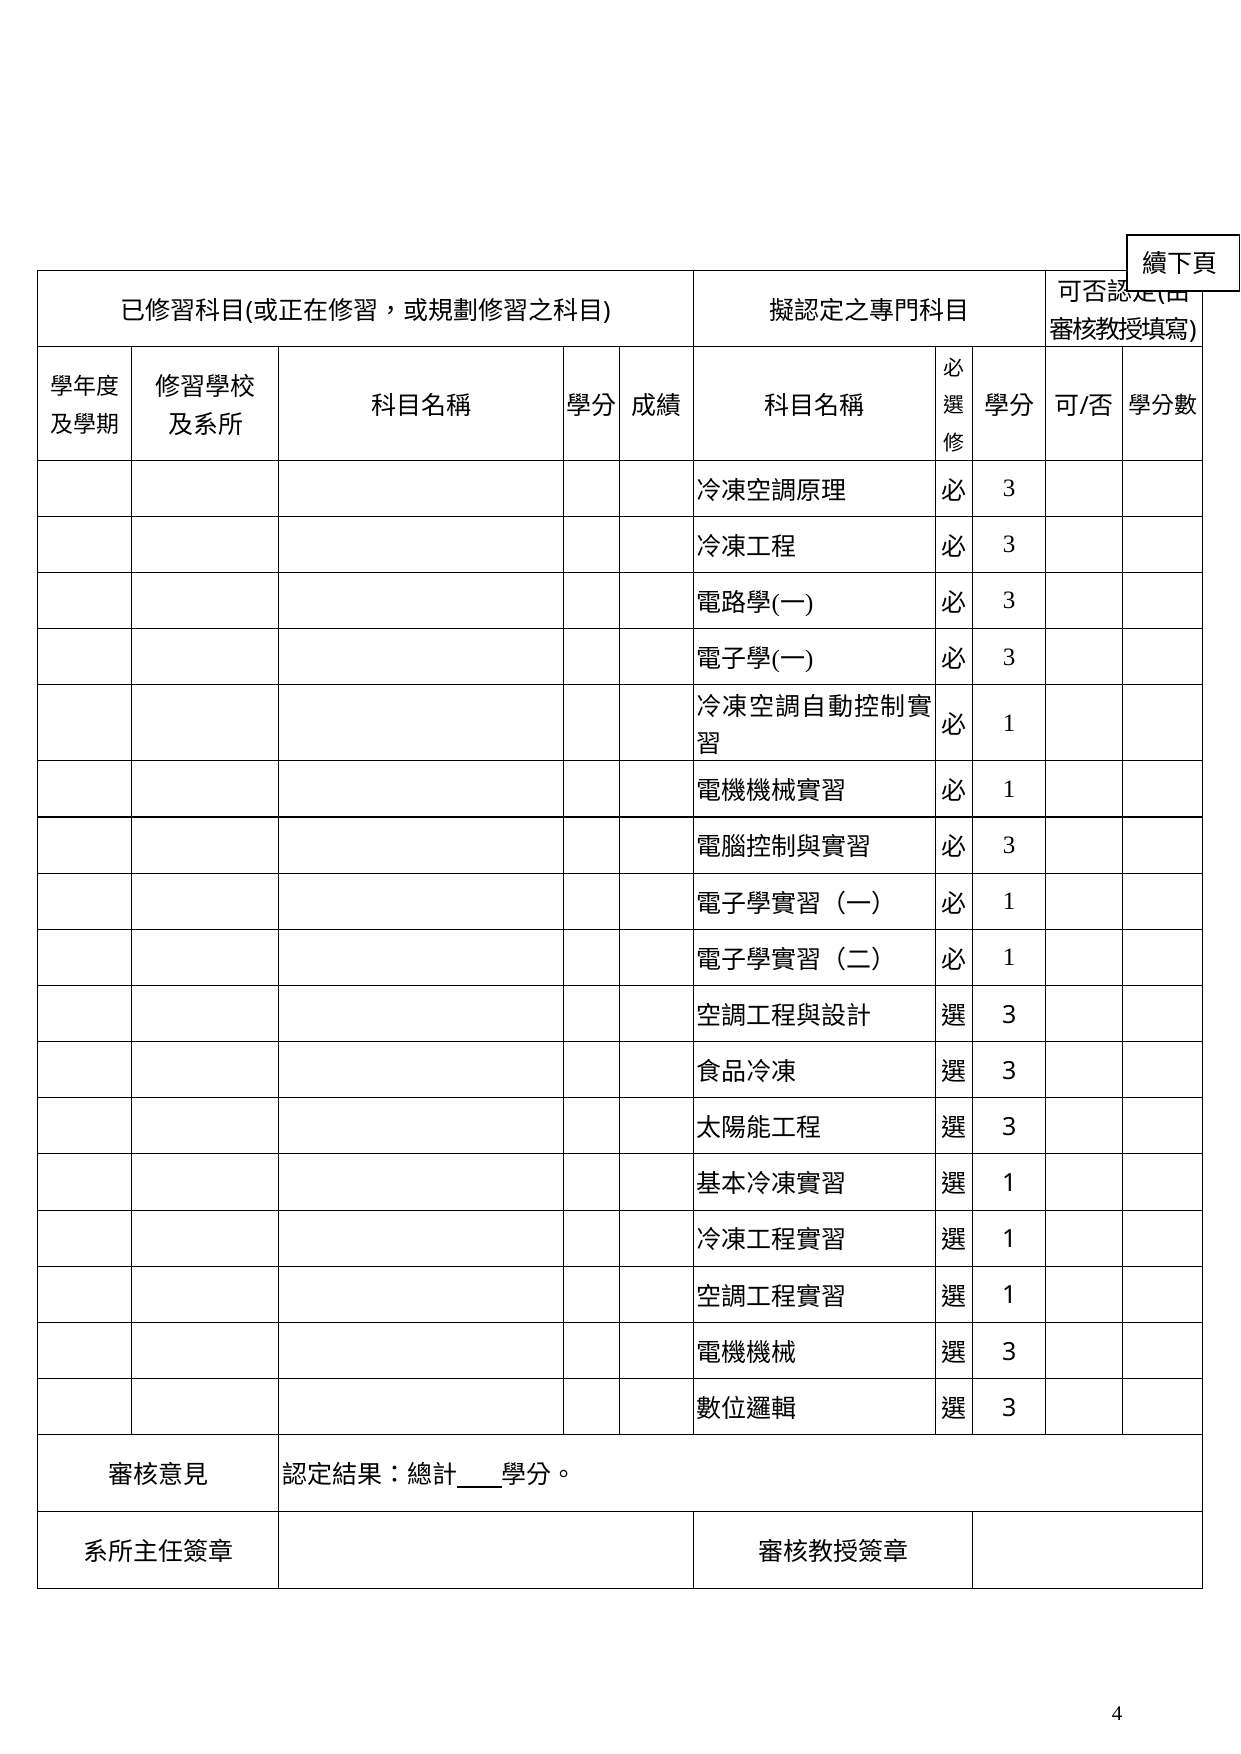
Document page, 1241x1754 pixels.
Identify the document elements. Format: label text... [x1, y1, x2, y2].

table_cell [132, 930, 278, 985]
table_cell [620, 818, 693, 873]
table_cell [132, 461, 278, 516]
table_cell [1046, 986, 1122, 1041]
table_cell [1046, 874, 1122, 929]
table_cell [279, 1267, 563, 1322]
table_cell [132, 685, 278, 760]
table_cell 學分 [564, 347, 619, 460]
table_cell 選 [936, 1323, 972, 1378]
table_cell 1 [973, 761, 1045, 816]
table_cell 選 [936, 1211, 972, 1266]
table_cell [279, 986, 563, 1041]
table_cell [1046, 1211, 1122, 1266]
table_cell [1046, 685, 1122, 760]
table_cell 審核意見 [38, 1435, 278, 1511]
table_cell [620, 1098, 693, 1153]
table_cell [620, 573, 693, 628]
table_cell [132, 573, 278, 628]
table_cell [1046, 1042, 1122, 1097]
table_cell [1123, 874, 1202, 929]
table_cell 冷凍空調自動控制實習 [694, 685, 935, 760]
table_cell [279, 517, 563, 572]
table_cell [564, 1042, 619, 1097]
table_cell 1 [973, 1154, 1045, 1209]
table_cell [1046, 629, 1122, 684]
table_cell 3 [973, 818, 1045, 873]
table_cell [564, 461, 619, 516]
table_cell 必選修 [936, 347, 972, 460]
table_cell [620, 1267, 693, 1322]
table_cell 太陽能工程 [694, 1098, 935, 1153]
table_cell [279, 761, 563, 816]
table_cell 必 [936, 874, 972, 929]
table_cell 3 [973, 1379, 1045, 1434]
table_cell [1046, 517, 1122, 572]
table_cell [279, 1098, 563, 1153]
table_cell 3 [973, 1098, 1045, 1153]
table_cell [1046, 1267, 1122, 1322]
table_cell [1123, 629, 1202, 684]
table_cell 1 [973, 874, 1045, 929]
table_cell [564, 1323, 619, 1378]
table_cell [1046, 573, 1122, 628]
table_cell [564, 629, 619, 684]
table_cell 冷凍空調原理 [694, 461, 935, 516]
table_cell 學分 [973, 347, 1045, 460]
table_cell 必 [936, 761, 972, 816]
table_cell 電路學(一) [694, 573, 935, 628]
table_cell 電機機械實習 [694, 761, 935, 816]
table_cell [132, 874, 278, 929]
table_cell 科目名稱 [694, 347, 935, 460]
table_cell [279, 461, 563, 516]
table_cell [620, 1042, 693, 1097]
table_cell 數位邏輯 [694, 1379, 935, 1434]
table_cell [1123, 818, 1202, 873]
table_cell [38, 1379, 131, 1434]
table_cell [38, 629, 131, 684]
table_cell [1123, 761, 1202, 816]
table_cell [1123, 1042, 1202, 1097]
table_cell [38, 1042, 131, 1097]
table_cell 認定結果：總計 學分。 [279, 1435, 1202, 1511]
table_cell 3 [973, 629, 1045, 684]
table_cell [279, 930, 563, 985]
table_cell [620, 1379, 693, 1434]
table_cell [564, 1267, 619, 1322]
table_cell 可/否 [1046, 347, 1122, 460]
table_cell 1 [973, 1211, 1045, 1266]
table_cell [38, 874, 131, 929]
table_header 可否認定(由審核教授填寫) [1046, 271, 1202, 346]
table_cell [132, 1042, 278, 1097]
table_cell [132, 629, 278, 684]
table_cell 系所主任簽章 [38, 1512, 278, 1588]
table_cell [564, 1098, 619, 1153]
table_cell [564, 818, 619, 873]
table_cell [279, 573, 563, 628]
table_cell [38, 517, 131, 572]
table_cell [1123, 930, 1202, 985]
table_cell 1 [973, 1267, 1045, 1322]
table_cell [1046, 761, 1122, 816]
table_cell [620, 461, 693, 516]
table_cell [620, 930, 693, 985]
table_cell [1123, 1098, 1202, 1153]
table_cell 必 [936, 461, 972, 516]
table_cell [132, 818, 278, 873]
table_cell 選 [936, 1267, 972, 1322]
table_cell 選 [936, 1098, 972, 1153]
table_cell [132, 761, 278, 816]
table_cell [564, 1379, 619, 1434]
text 續下頁 [1143, 243, 1223, 279]
table_cell [620, 629, 693, 684]
table_cell [279, 1211, 563, 1266]
table_cell [620, 1211, 693, 1266]
table_cell 食品冷凍 [694, 1042, 935, 1097]
table_cell [279, 629, 563, 684]
table_cell 電子學實習（二） [694, 930, 935, 985]
table_cell [1123, 1154, 1202, 1209]
table_cell [564, 685, 619, 760]
table_cell [564, 573, 619, 628]
table_cell [1046, 1323, 1122, 1378]
table_cell 必 [936, 629, 972, 684]
table_cell 電腦控制與實習 [694, 818, 935, 873]
table_cell [1123, 685, 1202, 760]
table_cell [620, 517, 693, 572]
table_cell [132, 1098, 278, 1153]
table_cell [38, 461, 131, 516]
table_cell [132, 517, 278, 572]
table_cell [620, 874, 693, 929]
table_cell [1123, 573, 1202, 628]
table_cell [279, 1512, 693, 1588]
table_cell [1123, 1323, 1202, 1378]
table_cell [38, 930, 131, 985]
table_cell [132, 1267, 278, 1322]
table_cell [1046, 818, 1122, 873]
table_cell 電機機械 [694, 1323, 935, 1378]
table_cell [1123, 461, 1202, 516]
table_cell [132, 986, 278, 1041]
table_cell [279, 1323, 563, 1378]
table_cell 修習學校 及系所 [132, 347, 278, 460]
table_cell [1123, 1267, 1202, 1322]
table_cell 3 [973, 1042, 1045, 1097]
table_cell [38, 986, 131, 1041]
table_cell [620, 685, 693, 760]
table_cell [279, 1042, 563, 1097]
table_cell [564, 1211, 619, 1266]
table_cell [38, 1098, 131, 1153]
table_cell 電子學(一) [694, 629, 935, 684]
table_cell 3 [973, 1323, 1045, 1378]
table_cell [564, 874, 619, 929]
table_cell [1123, 1379, 1202, 1434]
table_header 已修習科目(或正在修習，或規劃修習之科目) [38, 271, 693, 346]
table_cell [564, 986, 619, 1041]
table_cell 冷凍工程 [694, 517, 935, 572]
table_cell 3 [973, 573, 1045, 628]
table_cell 必 [936, 930, 972, 985]
table_cell 3 [973, 517, 1045, 572]
table_cell 必 [936, 685, 972, 760]
table_cell 3 [973, 461, 1045, 516]
table_cell [38, 1211, 131, 1266]
table_cell 科目名稱 [279, 347, 563, 460]
table_cell [620, 761, 693, 816]
table_header 擬認定之專門科目 [694, 271, 1045, 346]
table_cell [1123, 517, 1202, 572]
table_cell 必 [936, 573, 972, 628]
table_cell [279, 874, 563, 929]
table_cell [279, 685, 563, 760]
table_cell 1 [973, 685, 1045, 760]
table_cell [132, 1379, 278, 1434]
table_cell [38, 1154, 131, 1209]
table_cell 必 [936, 517, 972, 572]
table_cell [132, 1211, 278, 1266]
table_cell [564, 1154, 619, 1209]
table_cell 電子學實習（一） [694, 874, 935, 929]
table_cell [38, 761, 131, 816]
table_cell [564, 761, 619, 816]
table_cell [38, 818, 131, 873]
table_cell [38, 1323, 131, 1378]
table_cell 審核教授簽章 [694, 1512, 972, 1588]
table_cell 選 [936, 1042, 972, 1097]
table_cell 3 [973, 986, 1045, 1041]
table_cell [620, 986, 693, 1041]
table_cell [132, 1323, 278, 1378]
table_cell [38, 1267, 131, 1322]
table_cell [1046, 930, 1122, 985]
table_cell 選 [936, 986, 972, 1041]
table_cell [132, 1154, 278, 1209]
table_cell [38, 685, 131, 760]
table_cell [1123, 986, 1202, 1041]
table_cell [1046, 1098, 1122, 1153]
table_cell [1046, 461, 1122, 516]
table_cell [38, 573, 131, 628]
table_cell [1046, 1379, 1122, 1434]
table_cell [620, 1323, 693, 1378]
table_cell [279, 1154, 563, 1209]
table_cell 1 [973, 930, 1045, 985]
table_cell 學年度及學期 [38, 347, 131, 460]
table_cell 基本冷凍實習 [694, 1154, 935, 1209]
table_cell 冷凍工程實習 [694, 1211, 935, 1266]
table_cell 學分數 [1123, 347, 1202, 460]
table_cell [564, 930, 619, 985]
table_cell 必 [936, 818, 972, 873]
table_cell 成績 [620, 347, 693, 460]
table_cell [1046, 1154, 1122, 1209]
table_cell 空調工程實習 [694, 1267, 935, 1322]
table_cell 選 [936, 1379, 972, 1434]
table_cell 空調工程與設計 [694, 986, 935, 1041]
table_cell [279, 1379, 563, 1434]
table_cell [620, 1154, 693, 1209]
table_cell 選 [936, 1154, 972, 1209]
table_cell [973, 1512, 1202, 1588]
table_cell [279, 818, 563, 873]
table_cell [564, 517, 619, 572]
table_cell [1123, 1211, 1202, 1266]
